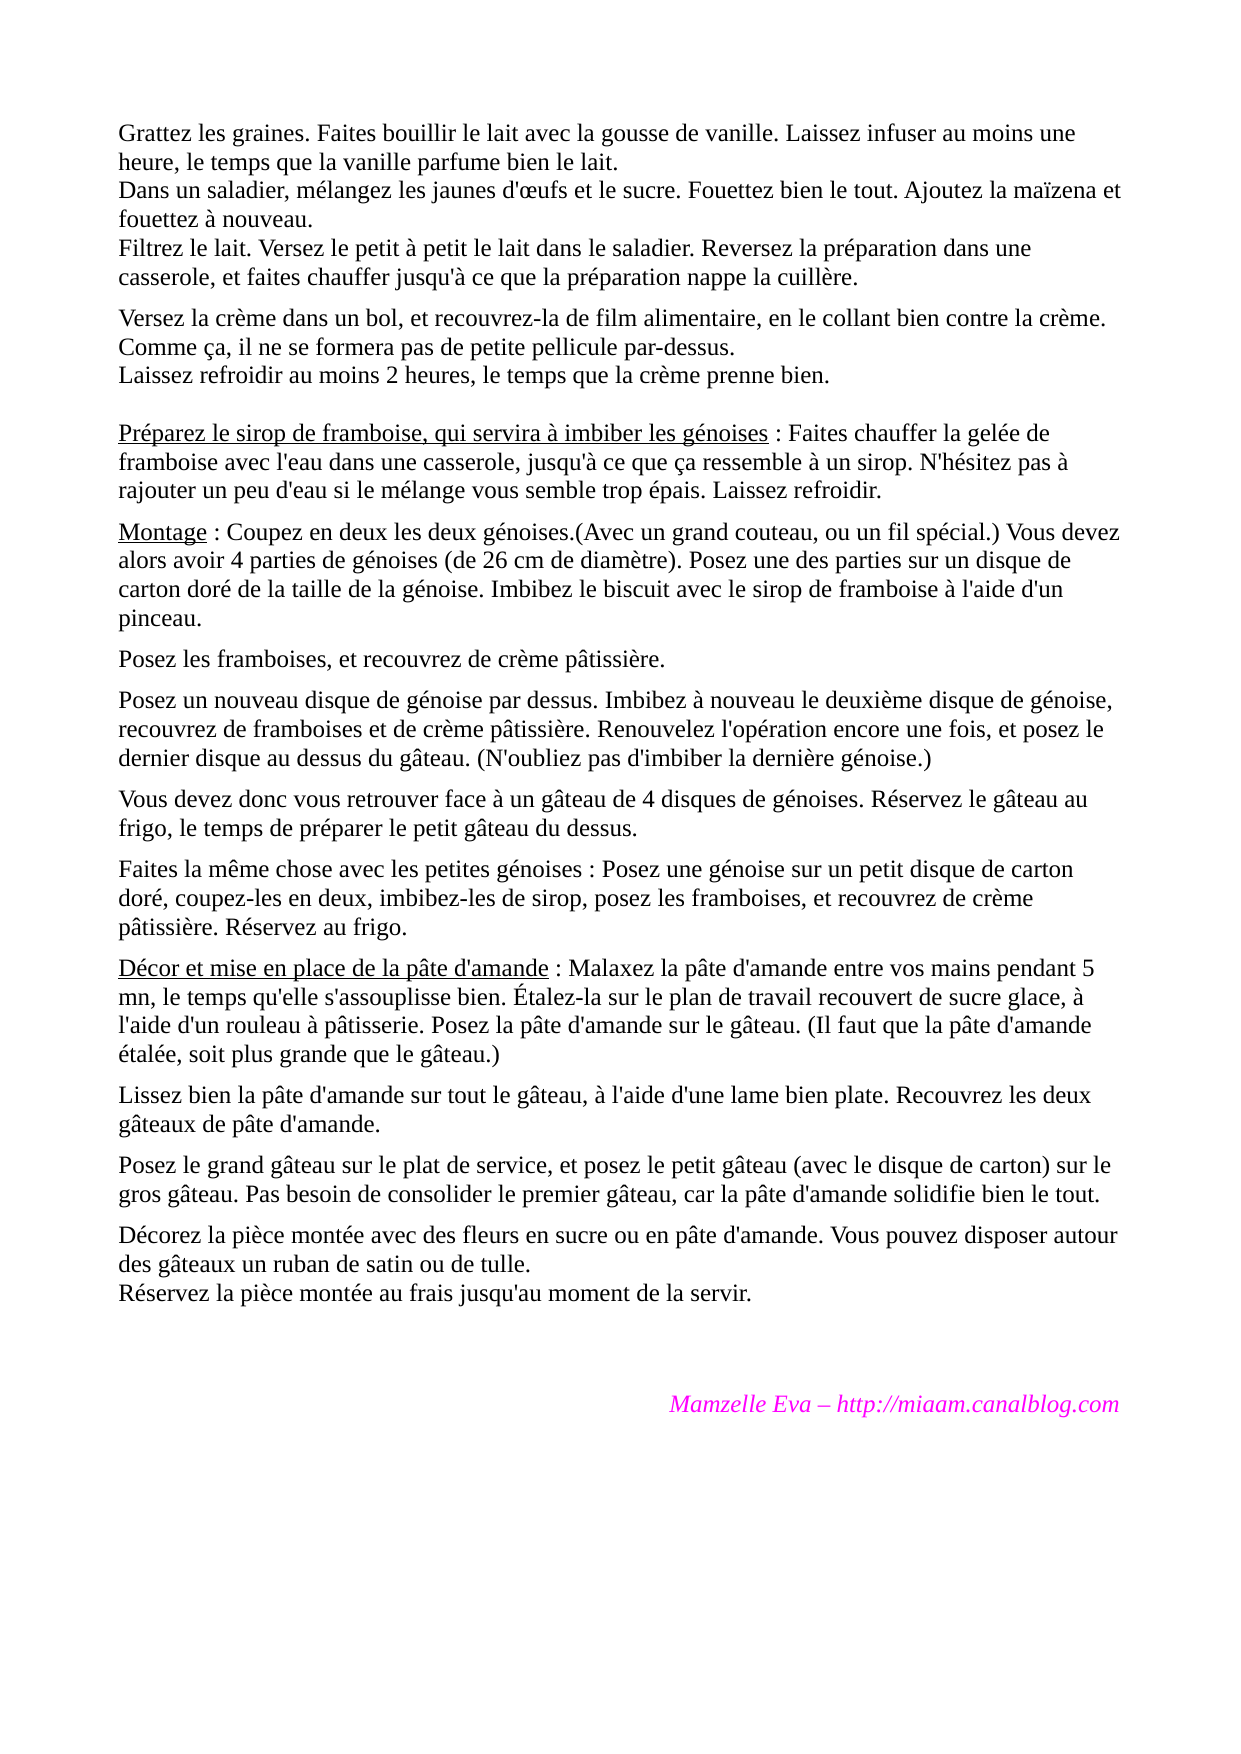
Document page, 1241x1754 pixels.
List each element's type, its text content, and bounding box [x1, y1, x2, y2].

text Grattez les graines. Faites bouillir le lait avec la gousse de vanille. Laissez infuser au moins une heure, le temps que la vanille parfume bien le lait. Dans un saladier, mélangez les jaunes d'œufs et le sucre. Fouettez bien le tout. Ajoutez la maïzena et fouettez à nouveau. Filtrez le lait. Versez le petit à petit le lait dans le saladier. Reversez la préparation dans une casserole, et faites chauffer jusqu'à ce que la préparation nappe la cuillère. [118, 118, 1122, 291]
text Vous devez donc vous retrouver face à un gâteau de 4 disques de génoises. Réservez le gâteau au frigo, le temps de préparer le petit gâteau du dessus. [118, 784, 1122, 842]
text Décorez la pièce montée avec des fleurs en sucre ou en pâte d'amande. Vous pouvez disposer autour des gâteaux un ruban de satin ou de tulle. Réservez la pièce montée au frais jusqu'au moment de la servir. [118, 1221, 1122, 1307]
text Mamzelle Eva – http://miaam.canalblog.com [118, 1389, 1122, 1418]
text Posez un nouveau disque de génoise par dessus. Imbibez à nouveau le deuxième disque de génoise, recouvrez de framboises et de crème pâtissière. Renouvelez l'opération encore une fois, et posez le dernier disque au dessus du gâteau. (N'oubliez pas d'imbiber la dernière génoise.) [118, 686, 1122, 772]
text Posez les framboises, et recouvrez de crème pâtissière. [118, 644, 1122, 673]
text Décor et mise en place de la pâte d'amande : Malaxez la pâte d'amande entre vos mains pendant 5 mn, le temps qu'elle s'assouplisse bien. Étalez-la sur le plan de travail recouvert de sucre glace, à l'aide d'un rouleau à pâtisserie. Posez la pâte d'amande sur le gâteau. (Il faut que la pâte d'amande étalée, soit plus grande que le gâteau.) [118, 953, 1122, 1068]
text Montage : Coupez en deux les deux génoises.(Avec un grand couteau, ou un fil spécial.) Vous devez alors avoir 4 parties de génoises (de 26 cm de diamètre). Posez une des parties sur un disque de carton doré de la taille de la génoise. Imbibez le biscuit avec le sirop de framboise à l'aide d'un pinceau. [118, 517, 1122, 632]
text Versez la crème dans un bol, et recouvrez-la de film alimentaire, en le collant bien contre la crème. Comme ça, il ne se formera pas de petite pellicule par-dessus. Laissez refroidir au moins 2 heures, le temps que la crème prenne bien. Préparez le sirop de framboise, qui servira à imbiber les génoises : Faites chauffer la gelée de framboise avec l'eau dans une casserole, jusqu'à ce que ça ressemble à un sirop. N'hésitez pas à rajouter un peu d'eau si le mélange vous semble trop épais. Laissez refroidir. [118, 303, 1122, 504]
text Faites la même chose avec les petites génoises : Posez une génoise sur un petit disque de carton doré, coupez-les en deux, imbibez-les de sirop, posez les framboises, et recouvrez de crème pâtissière. Réservez au frigo. [118, 854, 1122, 941]
text Lissez bien la pâte d'amande sur tout le gâteau, à l'aide d'une lame bien plate. Recouvrez les deux gâteaux de pâte d'amande. [118, 1081, 1122, 1138]
text Posez le grand gâteau sur le plat de service, et posez le petit gâteau (avec le disque de carton) sur le gros gâteau. Pas besoin de consolider le premier gâteau, car la pâte d'amande solidifie bien le tout. [118, 1151, 1122, 1208]
